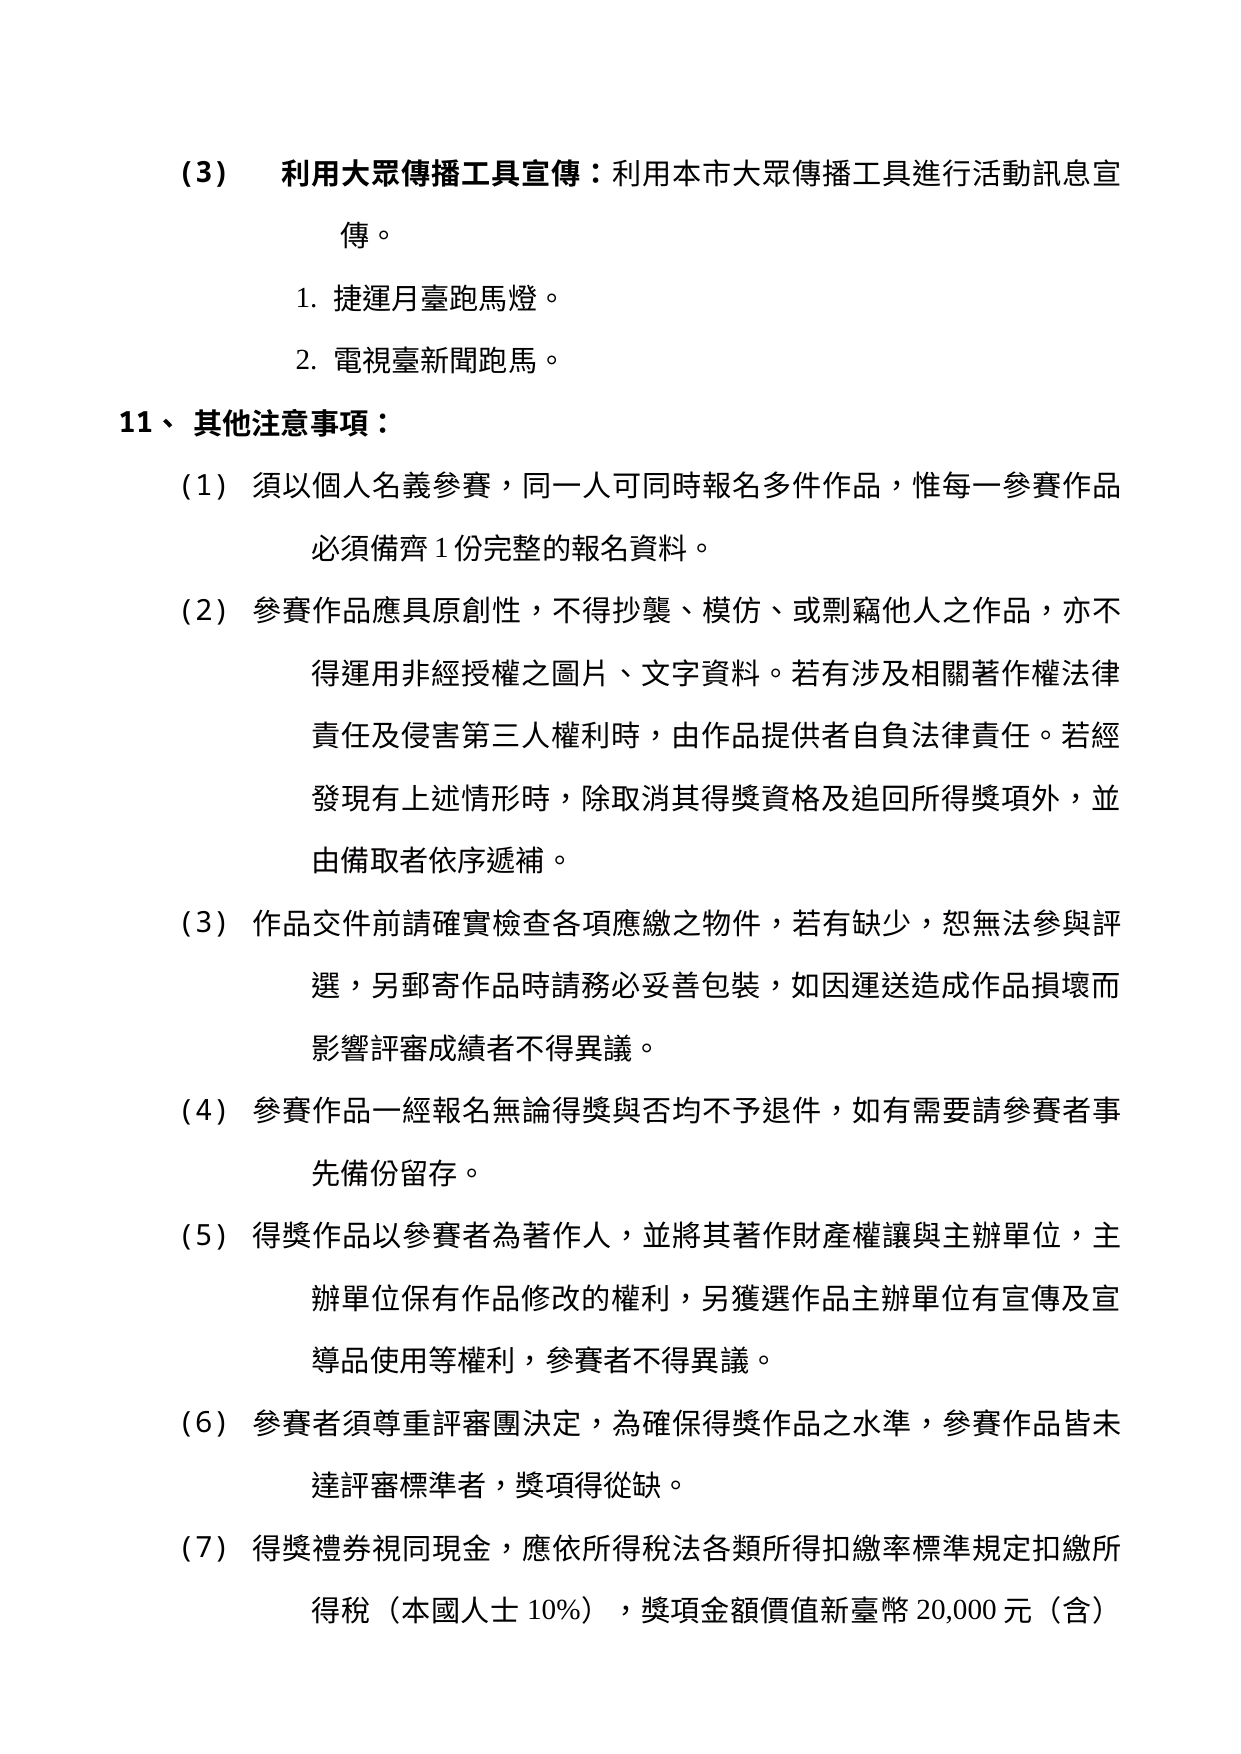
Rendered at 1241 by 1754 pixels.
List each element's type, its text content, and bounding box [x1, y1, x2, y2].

list 參賽者須尊重評審團決定，為確保得獎作品之水準，參賽作品皆未達評審標準者，獎項得從缺。 [177, 1380, 1122, 1505]
list 得獎禮券視同現金，應依所得稅法各類所得扣繳率標準規定扣繳所得稅（本國人士10%），獎項金額價值新臺幣20,000元（含） [177, 1505, 1122, 1630]
list 利用大眾傳播工具宣傳：利用本市大眾傳播工具進行活動訊息宣傳。 [177, 130, 1122, 255]
list 作品交件前請確實檢查各項應繳之物件，若有缺少，恕無法參與評選，另郵寄作品時請務必妥善包裝，如因運送造成作品損壞而影響評審成績者不得異議。 [177, 880, 1122, 1067]
list 參賽作品一經報名無論得獎與否均不予退件，如有需要請參賽者事先備份留存。 [177, 1067, 1122, 1192]
list 電視臺新聞跑馬。 [295, 317, 1122, 380]
list 捷運月臺跑馬燈。 [295, 255, 1122, 317]
list 得獎作品以參賽者為著作人，並將其著作財產權讓與主辦單位，主辦單位保有作品修改的權利，另獲選作品主辦單位有宣傳及宣導品使用等權利，參賽者不得異議。 [177, 1192, 1122, 1380]
list 參賽作品應具原創性，不得抄襲、模仿、或剽竊他人之作品，亦不得運用非經授權之圖片、文字資料。若有涉及相關著作權法律責任及侵害第三人權利時，由作品提供者自負法律責任。若經發現有上述情形時，除取消其得獎資格及追回所得獎項外，並由備取者依序遞補。 [177, 567, 1122, 880]
list 其他注意事項： [118, 380, 1122, 442]
list 須以個人名義參賽，同一人可同時報名多件作品，惟每一參賽作品必須備齊1份完整的報名資料。 [177, 442, 1122, 567]
